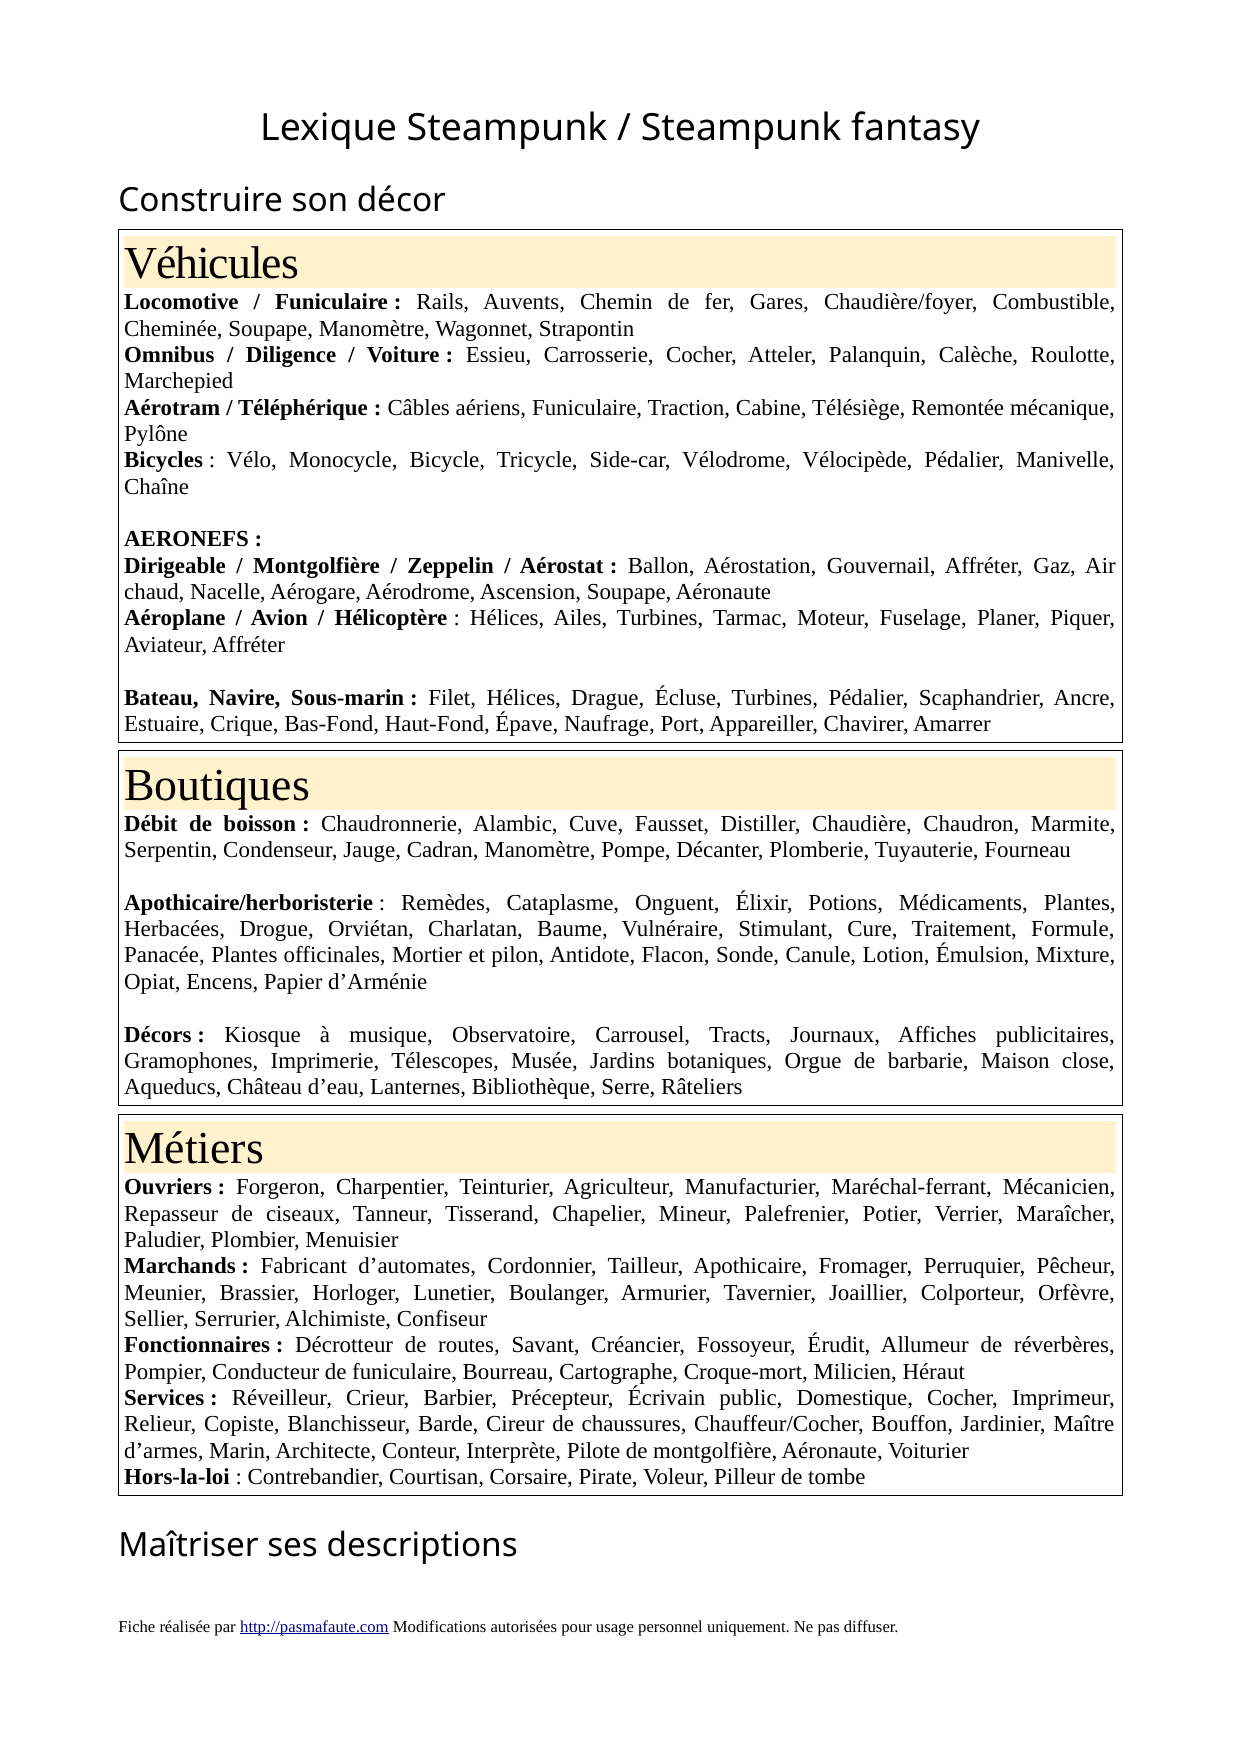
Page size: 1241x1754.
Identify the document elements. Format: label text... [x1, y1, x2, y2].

table_header Véhicules Locomotive / Funiculaire : Rails, Auvents, Chemin de fer, Gares, Chaudière/foyer, Combustible, Cheminée, Soupape, Manomètre, Wagonnet, Strapontin Omnibus / Diligence / Voiture : Essieu, Carrosserie, Cocher, Atteler, Palanquin, Calèche, Roulotte, Marchepied Aérotram / Téléphérique : Câbles aériens, Funiculaire, Traction, Cabine, Télésiège, Remontée mécanique, Pylône Bicycles : Vélo, Monocycle, Bicycle, Tricycle, Side-car, Vélodrome, Vélocipède, Pédalier, Manivelle, Chaîne AERONEFS : Dirigeable / Montgolfière / Zeppelin / Aérostat : Ballon, Aérostation, Gouvernail, Affréter, Gaz, Air chaud, Nacelle, Aérogare, Aérodrome, Ascension, Soupape, Aéronaute Aéroplane / Avion / Hélicoptère : Hélices, Ailes, Turbines, Tarmac, Moteur, Fuselage, Planer, Piquer, Aviateur, Affréter Bateau, Navire, Sous-marin : Filet, Hélices, Drague, Écluse, Turbines, Pédalier, Scaphandrier, Ancre, Estuaire, Crique, Bas-Fond, Haut-Fond, Épave, Naufrage, Port, Appareiller, Chavirer, Amarrer [119, 230, 1122, 742]
subtitle Maîtriser ses descriptions [118, 1521, 1122, 1567]
subtitle Construire son décor [118, 176, 1122, 221]
table_header Boutiques Débit de boisson : Chaudronnerie, Alambic, Cuve, Fausset, Distiller, Chaudière, Chaudron, Marmite, Serpentin, Condenseur, Jauge, Cadran, Manomètre, Pompe, Décanter, Plomberie, Tuyauterie, Fourneau Apothicaire/herboristerie : Remèdes, Cataplasme, Onguent, Élixir, Potions, Médicaments, Plantes, Herbacées, Drogue, Orviétan, Charlatan, Baume, Vulnéraire, Stimulant, Cure, Traitement, Formule, Panacée, Plantes officinales, Mortier et pilon, Antidote, Flacon, Sonde, Canule, Lotion, Émulsion, Mixture, Opiat, Encens, Papier d’Arménie Décors : Kiosque à musique, Observatoire, Carrousel, Tracts, Journaux, Affiches publicitaires, Gramophones, Imprimerie, Télescopes, Musée, Jardins botaniques, Orgue de barbarie, Maison close, Aqueducs, Château d’eau, Lanternes, Bibliothèque, Serre, Râteliers [119, 751, 1122, 1105]
table_header Métiers Ouvriers : Forgeron, Charpentier, Teinturier, Agriculteur, Manufacturier, Maréchal-ferrant, Mécanicien, Repasseur de ciseaux, Tanneur, Tisserand, Chapelier, Mineur, Palefrenier, Potier, Verrier, Maraîcher, Paludier, Plombier, Menuisier Marchands : Fabricant d’automates, Cordonnier, Tailleur, Apothicaire, Fromager, Perruquier, Pêcheur, Meunier, Brassier, Horloger, Lunetier, Boulanger, Armurier, Tavernier, Joaillier, Colporteur, Orfèvre, Sellier, Serrurier, Alchimiste, Confiseur Fonctionnaires : Décrotteur de routes, Savant, Créancier, Fossoyeur, Érudit, Allumeur de réverbères, Pompier, Conducteur de funiculaire, Bourreau, Cartographe, Croque-mort, Milicien, Héraut Services : Réveilleur, Crieur, Barbier, Précepteur, Écrivain public, Domestique, Cocher, Imprimeur, Relieur, Copiste, Blanchisseur, Barde, Cireur de chaussures, Chauffeur/Cocher, Bouffon, Jardinier, Maître d’armes, Marin, Architecte, Conteur, Interprète, Pilote de montgolfière, Aéronaute, Voiturier Hors-la-loi : Contrebandier, Courtisan, Corsaire, Pirate, Voleur, Pilleur de tombe [119, 1115, 1122, 1495]
subtitle Lexique Steampunk / Steampunk fantasy [118, 100, 1122, 151]
